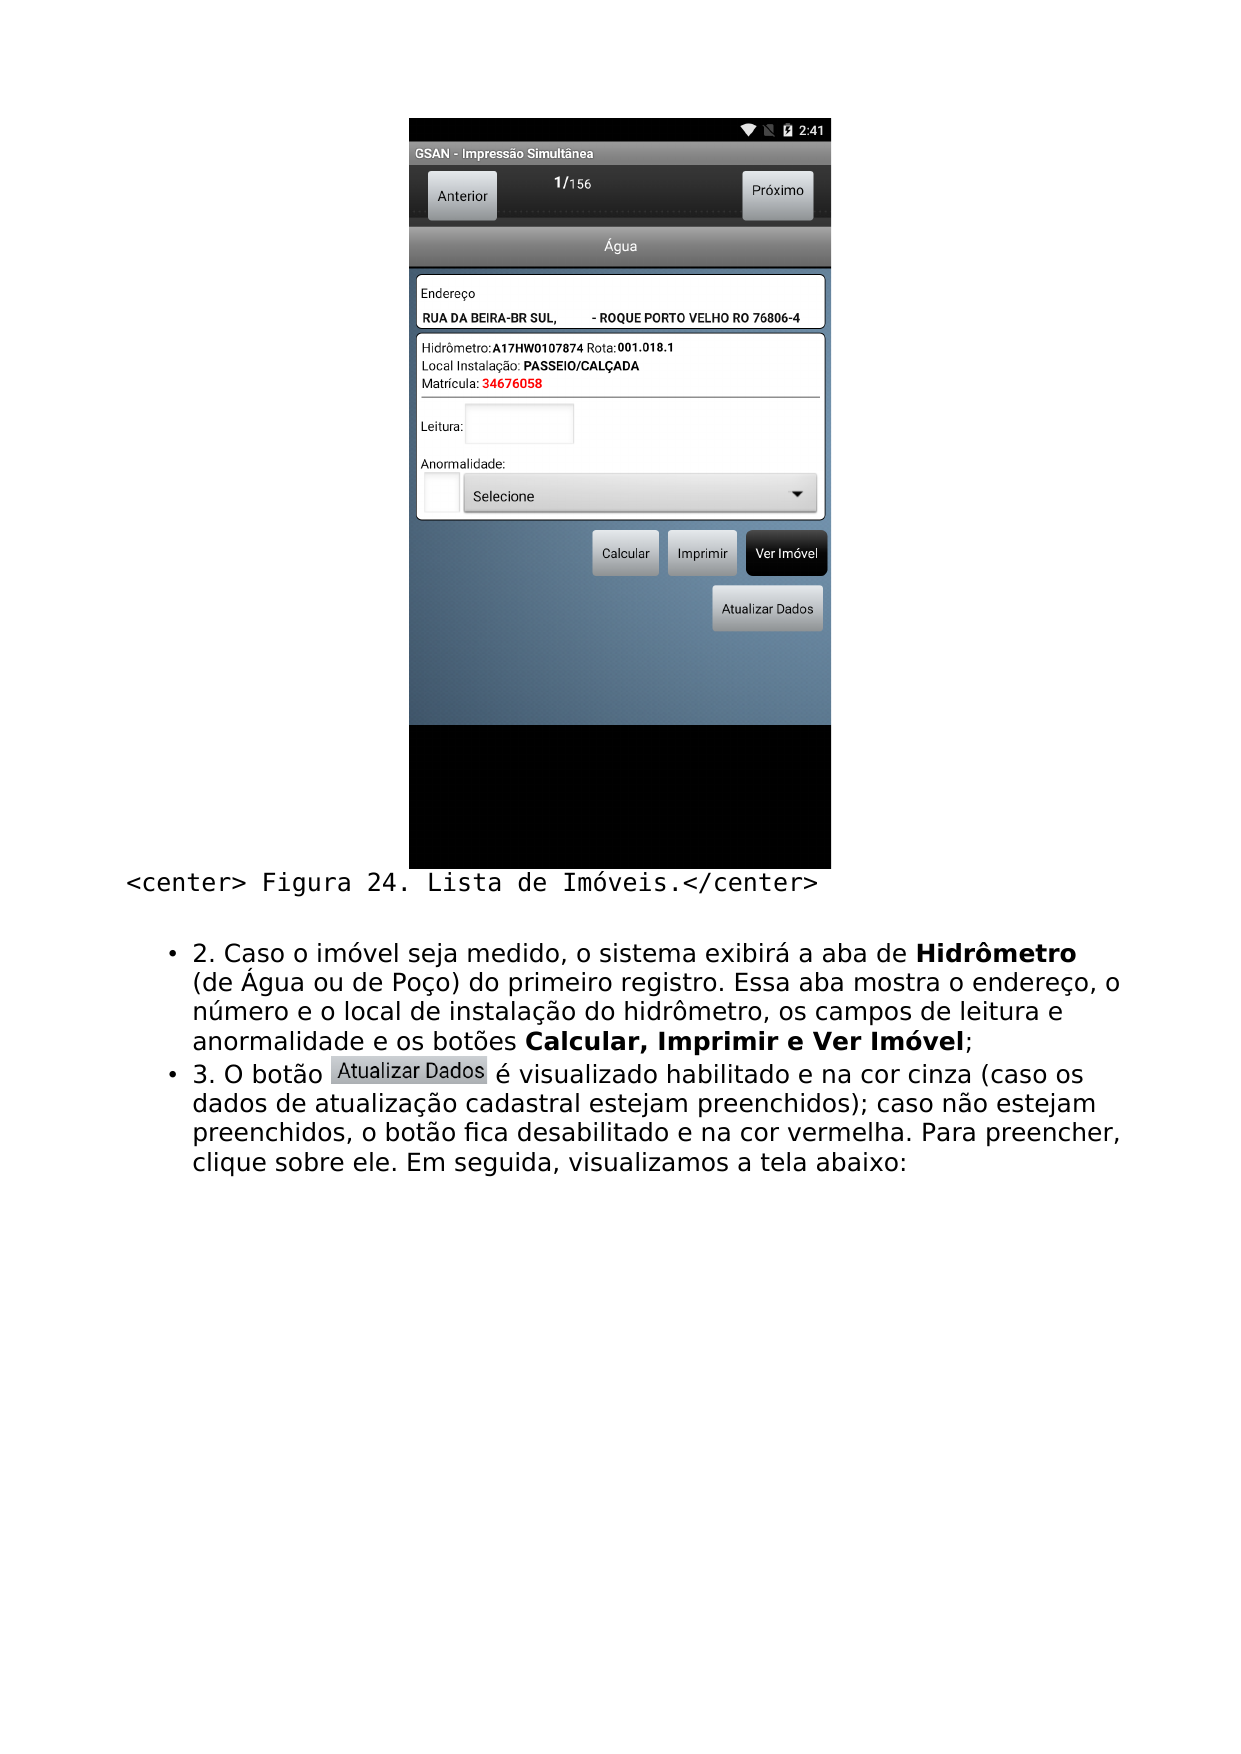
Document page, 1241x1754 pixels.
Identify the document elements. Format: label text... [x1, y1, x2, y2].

list 2. Caso o imóvel seja medido, o sistema exibirá a aba de Hidrômetro (de Água ou de Poço) do primeiro registro. Essa aba mostra o endereço, o número e o local de instalação do hidrômetro, os campos de leitura e anormalidade e os botões Calcular, Imprimir e Ver Imóvel; [177, 939, 1122, 1056]
list 3. O botão é visualizado habilitado e na cor cinza (caso os dados de atualização cadastral estejam preenchidos); caso não estejam preenchidos, o botão fica desabilitado e na cor vermelha. Para preencher, clique sobre ele. Em seguida, visualizamos a tela abaixo: [177, 1056, 1122, 1177]
picture [409, 118, 832, 869]
picture [331, 1056, 488, 1084]
text <center> Figura 24. Lista de Imóveis.</center> [118, 118, 1122, 897]
